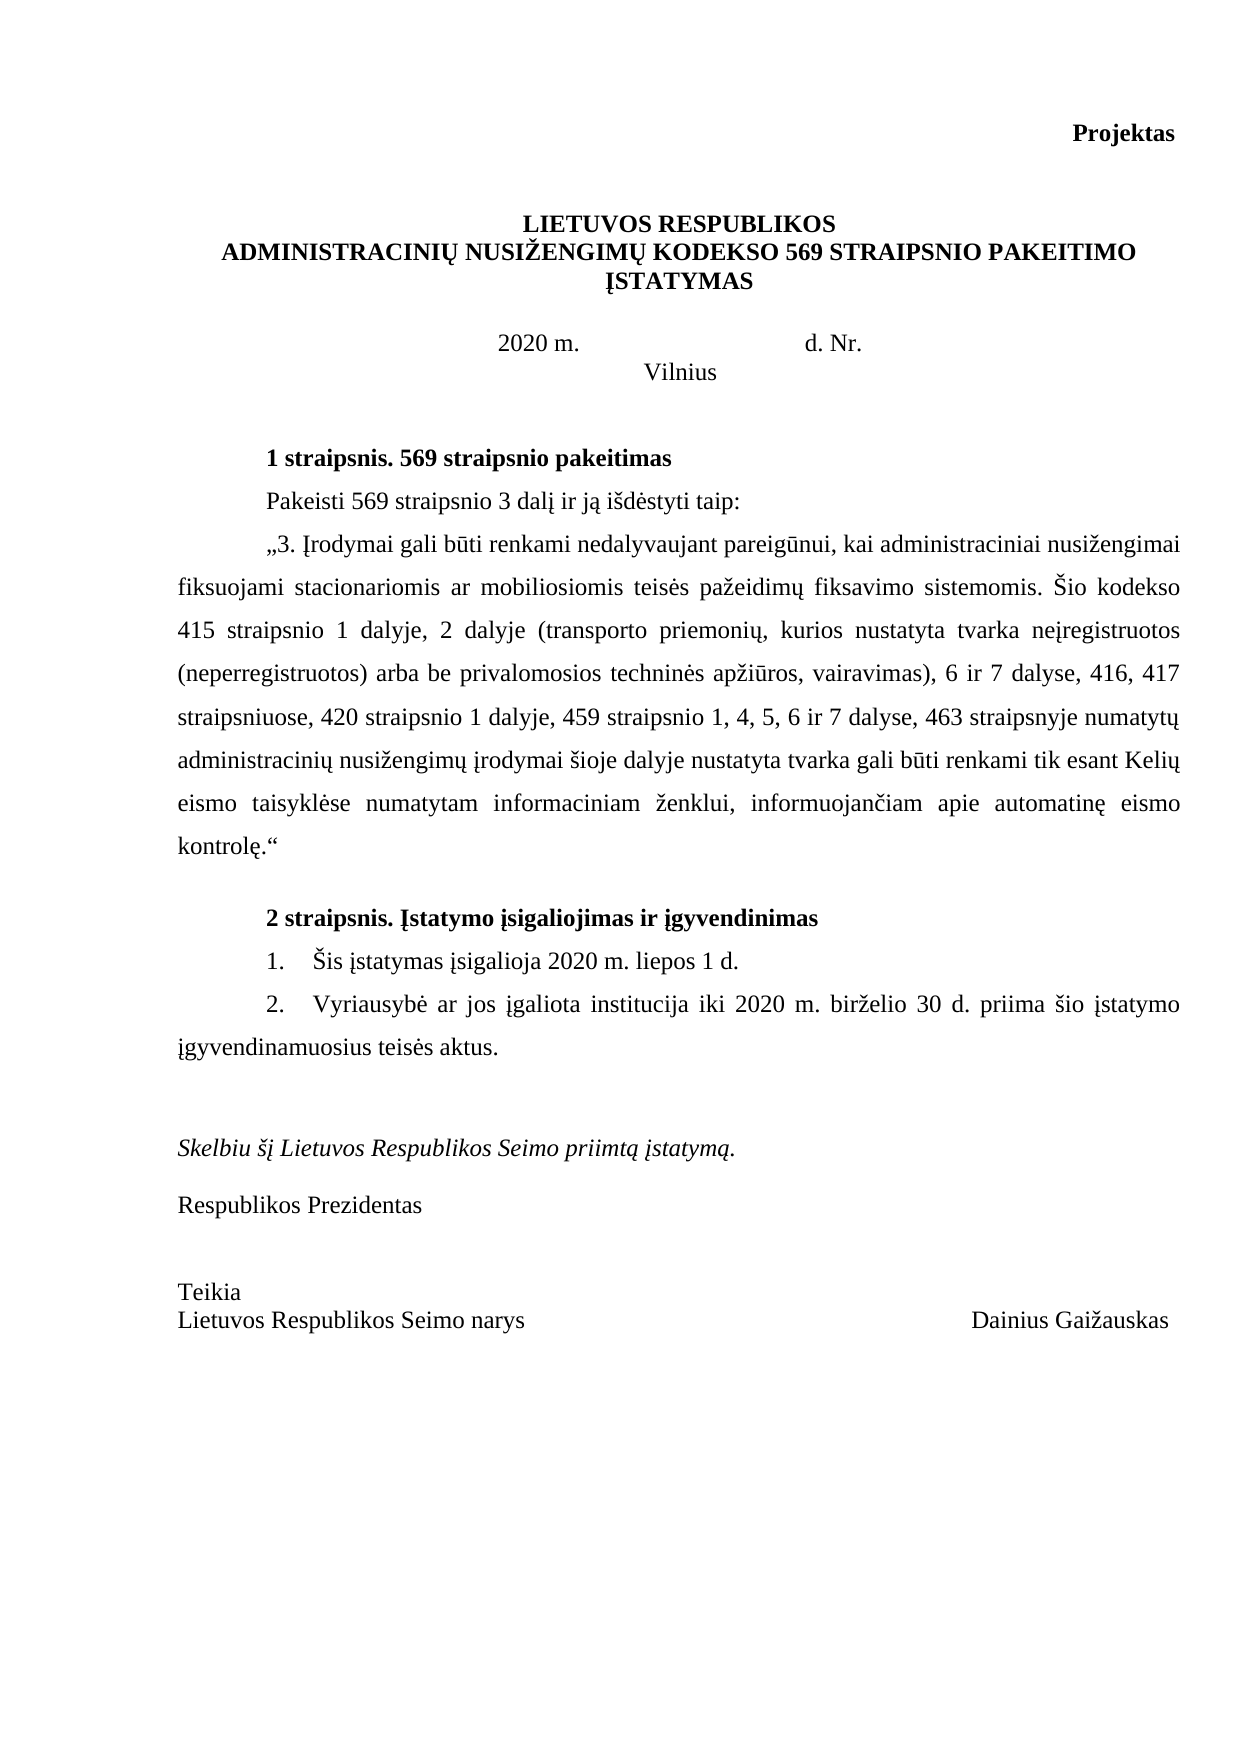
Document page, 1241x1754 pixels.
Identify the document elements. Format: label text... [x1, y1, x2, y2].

text LIETUVOS RESPUBLIKOS [177, 209, 1181, 237]
text Skelbiu šį Lietuvos Respublikos Seimo priimtą įstatymą. [177, 1133, 1181, 1162]
text Pakeisti 569 straipsnio 3 dalį ir ją išdėstyti taip: [177, 486, 1181, 515]
text 1 straipsnis. 569 straipsnio pakeitimas [177, 443, 1181, 472]
text ĮSTATYMAS [177, 266, 1181, 295]
text Respublikos Prezidentas [177, 1190, 1181, 1219]
text 2 straipsnis. Įstatymo įsigaliojimas ir įgyvendinimas [177, 903, 1181, 932]
text 2. Vyriausybė ar jos įgaliota institucija iki 2020 m. birželio 30 d. priima šio įstatymo įgyvendinamuosius teisės aktus. [177, 989, 1181, 1061]
table_cell Vilnius [178, 357, 1182, 414]
table_header 2020 m. d. Nr. [178, 328, 1182, 357]
text 1. Šis įstatymas įsigalioja 2020 m. liepos 1 d. [177, 946, 1181, 975]
text Teikia [177, 1277, 1181, 1305]
text ADMINISTRACINIŲ NUSIŽENGIMŲ KODEKSO 569 STRAIPSNIO PAKEITIMO [177, 237, 1181, 266]
text Projektas [177, 118, 1181, 147]
text „3. Įrodymai gali būti renkami nedalyvaujant pareigūnui, kai administraciniai nusižengimai fiksuojami stacionariomis ar mobiliosiomis teisės pažeidimų fiksavimo sistemomis. Šio kodekso 415 straipsnio 1 dalyje, 2 dalyje (transporto priemonių, kurios nustatyta tvarka neįregistruotos (neperregistruotos) arba be privalomosios techninės apžiūros, vairavimas), 6 ir 7 dalyse, 416, 417 straipsniuose, 420 straipsnio 1 dalyje, 459 straipsnio 1, 4, 5, 6 ir 7 dalyse, 463 straipsnyje numatytų administracinių nusižengimų įrodymai šioje dalyje nustatyta tvarka gali būti renkami tik esant Kelių eismo taisyklėse numatytam informaciniam ženklui, informuojančiam apie automatinę eismo kontrolę.“ [177, 529, 1181, 860]
text Lietuvos Respublikos Seimo narys Dainius Gaižauskas [177, 1305, 1181, 1334]
